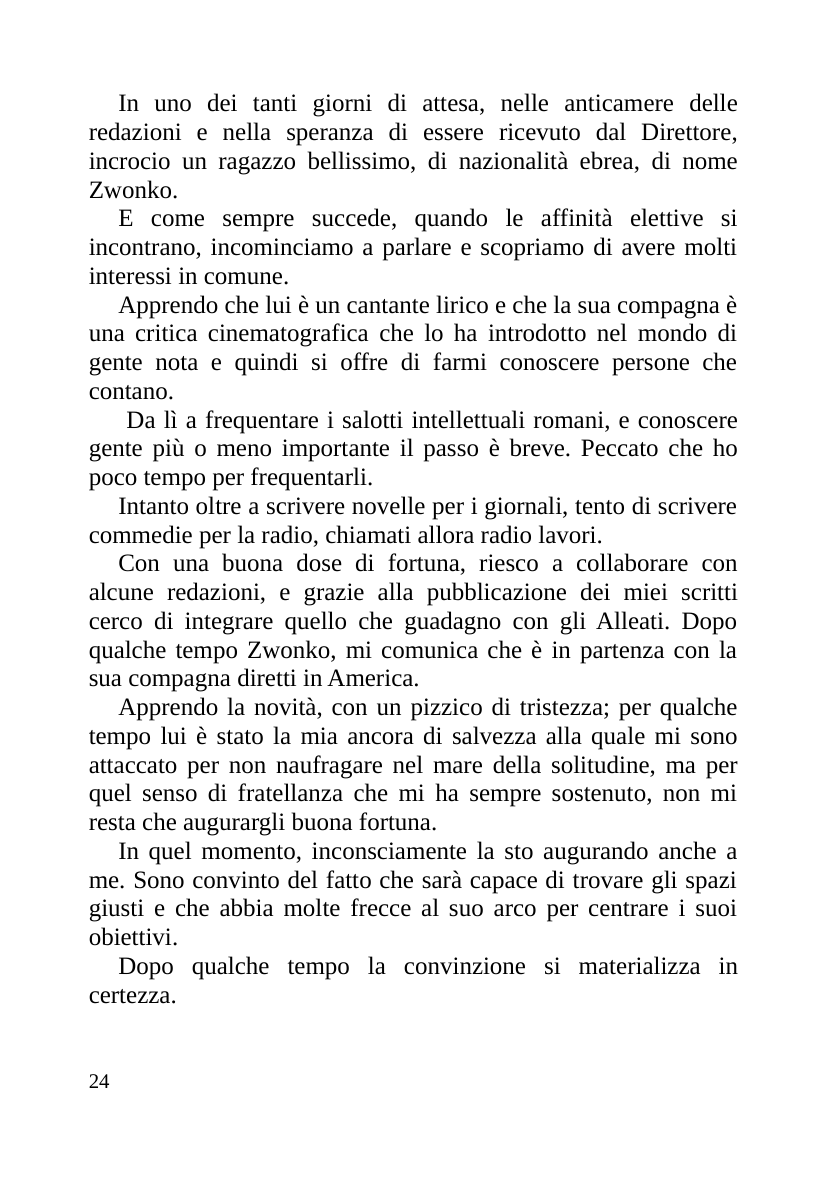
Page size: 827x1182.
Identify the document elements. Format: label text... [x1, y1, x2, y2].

text Da lì a frequentare i salotti intellettuali romani, e conoscere gente più o meno importante il passo è breve. Peccato che ho poco tempo per frequentarli. [88, 405, 738, 491]
text In uno dei tanti giorni di attesa, nelle anticamere delle redazioni e nella speranza di essere ricevuto dal Direttore, incrocio un ragazzo bellissimo, di nazionalità ebrea, di nome Zwonko. [88, 88, 738, 203]
text Con una buona dose di fortuna, riesco a collaborare con alcune redazioni, e grazie alla pubblicazione dei miei scritti cerco di integrare quello che guadagno con gli Alleati. Dopo qualche tempo Zwonko, mi comunica che è in partenza con la sua compagna diretti in America. [88, 548, 738, 692]
text Apprendo che lui è un cantante lirico e che la sua compagna è una critica cinematografica che lo ha introdotto nel mondo di gente nota e quindi si offre di farmi conoscere persone che contano. [88, 290, 738, 405]
text Intanto oltre a scrivere novelle per i giornali, tento di scrivere commedie per la radio, chiamati allora radio lavori. [88, 491, 738, 548]
text In quel momento, inconsciamente la sto augurando anche a me. Sono convinto del fatto che sarà capace di trovare gli spazi giusti e che abbia molte frecce al suo arco per centrare i suoi obiettivi. [88, 836, 738, 951]
text Dopo qualche tempo la convinzione si materializza in certezza. [88, 951, 738, 1008]
text Apprendo la novità, con un pizzico di tristezza; per qualche tempo lui è stato la mia ancora di salvezza alla quale mi sono attaccato per non naufragare nel mare della solitudine, ma per quel senso di fratellanza che mi ha sempre sostenuto, non mi resta che augurargli buona fortuna. [88, 692, 738, 836]
text E come sempre succede, quando le affinità elettive si incontrano, incominciamo a parlare e scopriamo di avere molti interessi in comune. [88, 203, 738, 290]
